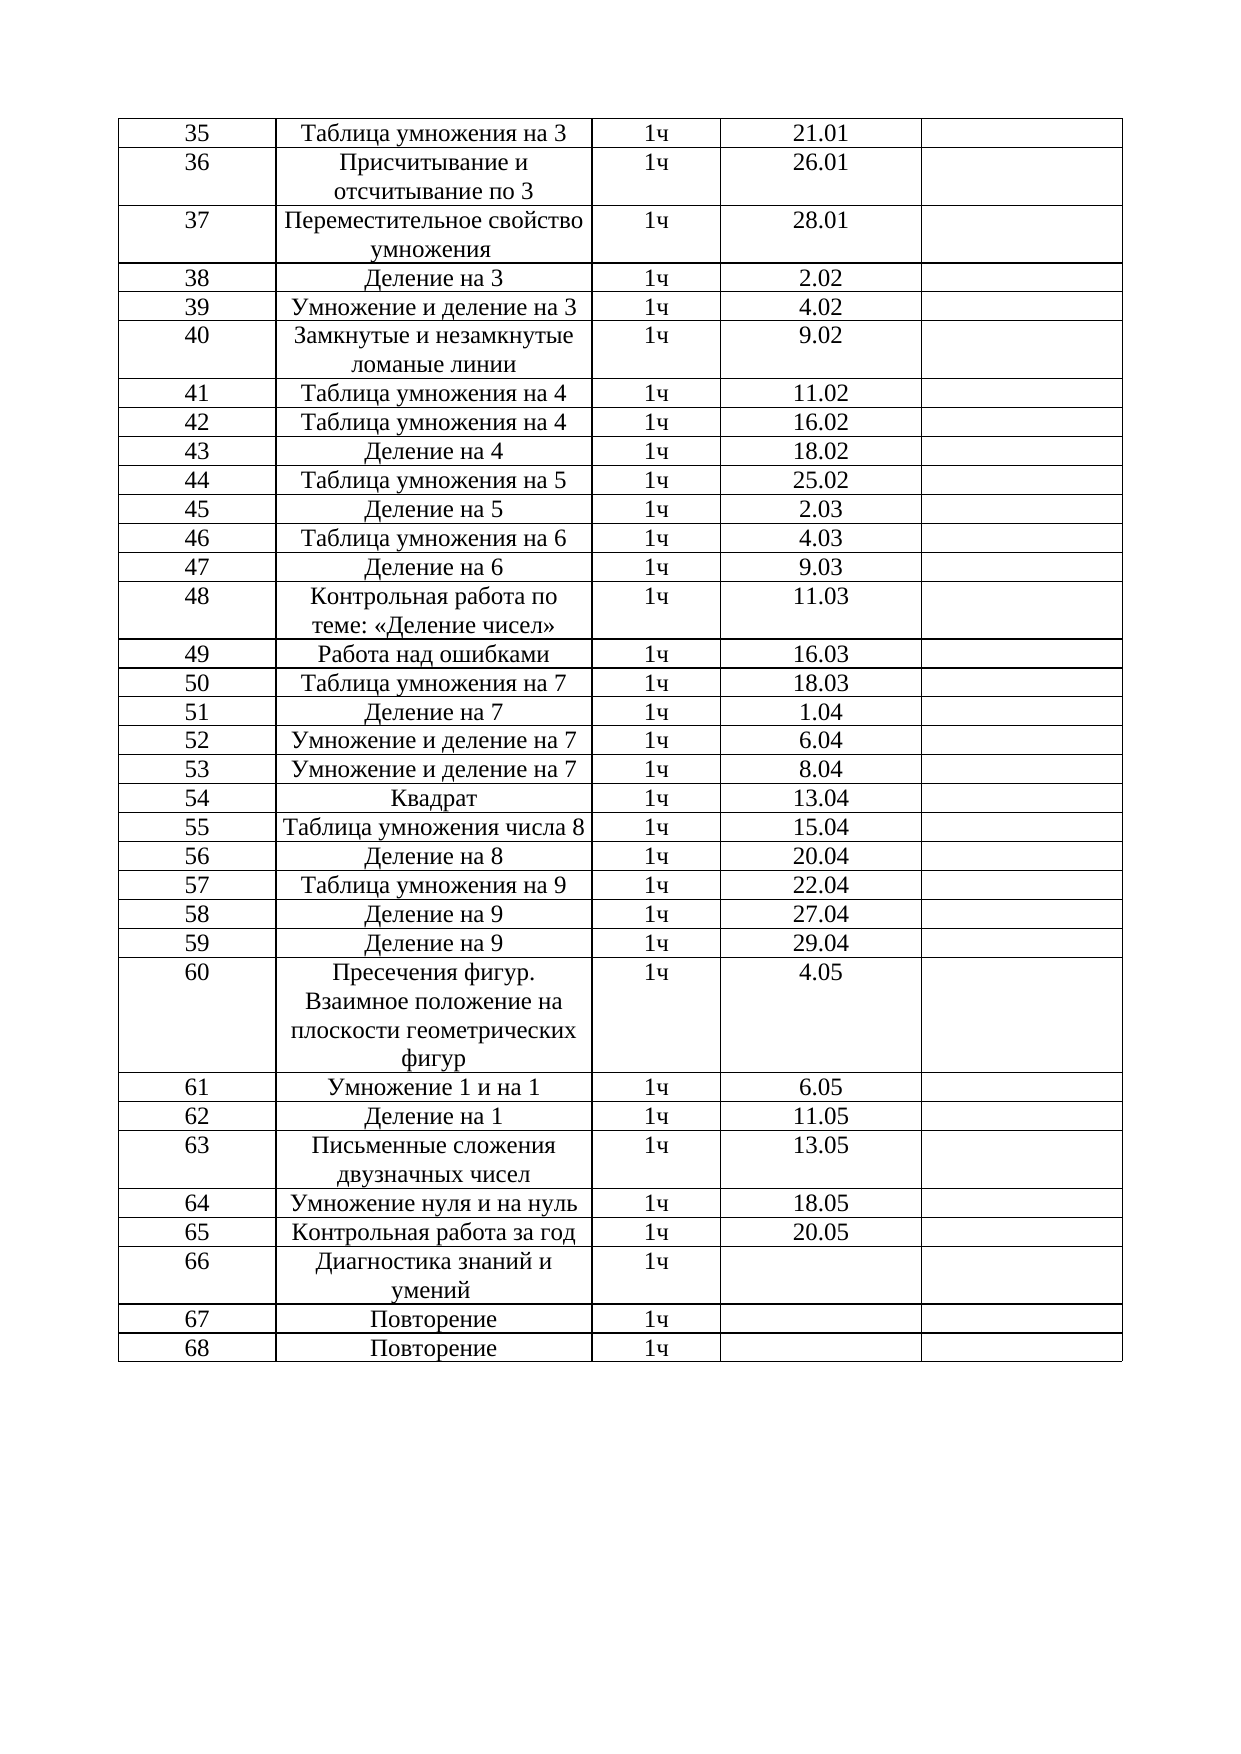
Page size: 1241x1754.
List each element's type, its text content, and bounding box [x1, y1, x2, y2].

table_cell [922, 1102, 1122, 1130]
table_cell Умножение и деление на 7 [277, 726, 591, 754]
table_cell 40 [119, 321, 275, 378]
table_cell 9.03 [721, 553, 921, 581]
table_cell [922, 524, 1122, 552]
table_cell 67 [119, 1305, 275, 1332]
table_cell [922, 813, 1122, 841]
table_cell Контрольная работа по теме: «Деление чисел» [277, 582, 591, 638]
table_cell 1.04 [721, 697, 921, 725]
table_cell 11.02 [721, 379, 921, 407]
table_cell 1ч [593, 842, 720, 870]
table_cell [922, 1189, 1122, 1217]
table_cell 50 [119, 669, 275, 696]
table_cell 46 [119, 524, 275, 552]
table_cell 1ч [593, 206, 720, 262]
table_cell Умножение 1 и на 1 [277, 1073, 591, 1101]
table_cell 54 [119, 784, 275, 812]
table_cell [922, 1305, 1122, 1332]
table_cell [922, 755, 1122, 783]
table_cell 38 [119, 264, 275, 291]
table_cell 59 [119, 929, 275, 957]
table_cell [922, 264, 1122, 291]
table_cell 57 [119, 871, 275, 899]
table_cell [721, 1305, 921, 1332]
table_cell 43 [119, 437, 275, 465]
table_cell [922, 1131, 1122, 1188]
table_cell [922, 379, 1122, 407]
table_cell [922, 408, 1122, 436]
table_cell Повторение [277, 1305, 591, 1332]
table_cell Переместительное свойство умножения [277, 206, 591, 262]
table_cell 1ч [593, 640, 720, 667]
table_cell [922, 958, 1122, 1072]
table_cell 4.03 [721, 524, 921, 552]
table_cell [922, 900, 1122, 928]
table_cell 16.03 [721, 640, 921, 667]
table_cell 11.05 [721, 1102, 921, 1130]
table_cell 22.04 [721, 871, 921, 899]
table_cell [922, 1334, 1122, 1361]
table_cell 1ч [593, 437, 720, 465]
table_cell Деление на 9 [277, 900, 591, 928]
table_cell 4.05 [721, 958, 921, 1072]
table_cell 1ч [593, 755, 720, 783]
table_cell Контрольная работа за год [277, 1218, 591, 1246]
table_cell Деление на 9 [277, 929, 591, 957]
table_cell [922, 1218, 1122, 1246]
table_cell 1ч [593, 1189, 720, 1217]
table_cell Деление на 1 [277, 1102, 591, 1130]
table_cell 1ч [593, 148, 720, 205]
table_cell [922, 495, 1122, 523]
table_cell [922, 1073, 1122, 1101]
table_cell 47 [119, 553, 275, 581]
table_cell 20.04 [721, 842, 921, 870]
table_cell 1ч [593, 1247, 720, 1303]
table_cell 27.04 [721, 900, 921, 928]
table_cell 28.01 [721, 206, 921, 262]
table_cell 8.04 [721, 755, 921, 783]
table_cell Умножение и деление на 3 [277, 292, 591, 320]
table_cell 1ч [593, 379, 720, 407]
table_cell 1ч [593, 958, 720, 1072]
table_cell [922, 669, 1122, 696]
table_cell 63 [119, 1131, 275, 1188]
table_cell [922, 206, 1122, 262]
table_cell 65 [119, 1218, 275, 1246]
table_cell 1ч [593, 495, 720, 523]
table_cell Таблица умножения на 9 [277, 871, 591, 899]
table_cell 1ч [593, 1334, 720, 1361]
table_cell 1ч [593, 1305, 720, 1332]
table_cell 18.05 [721, 1189, 921, 1217]
table_cell 36 [119, 148, 275, 205]
table_cell Деление на 4 [277, 437, 591, 465]
table_cell [922, 697, 1122, 725]
table_cell [721, 1247, 921, 1303]
table_cell 1ч [593, 1102, 720, 1130]
table_cell 39 [119, 292, 275, 320]
table_cell 68 [119, 1334, 275, 1361]
table_cell [922, 292, 1122, 320]
table_cell Деление на 6 [277, 553, 591, 581]
table_cell 1ч [593, 264, 720, 291]
table_cell 49 [119, 640, 275, 667]
table_cell [922, 842, 1122, 870]
table_cell 1ч [593, 1073, 720, 1101]
table_cell 53 [119, 755, 275, 783]
table_cell Работа над ошибками [277, 640, 591, 667]
table_cell 11.03 [721, 582, 921, 638]
table_cell Деление на 7 [277, 697, 591, 725]
table_cell 13.05 [721, 1131, 921, 1188]
table_cell [922, 466, 1122, 494]
table_cell Таблица умножения на 6 [277, 524, 591, 552]
table_cell 66 [119, 1247, 275, 1303]
table_cell Таблица умножения на 4 [277, 379, 591, 407]
table_cell 1ч [593, 1218, 720, 1246]
table_cell 48 [119, 582, 275, 638]
table_cell 61 [119, 1073, 275, 1101]
table_cell [922, 321, 1122, 378]
table_cell 44 [119, 466, 275, 494]
table_cell 1ч [593, 813, 720, 841]
table_cell 21.01 [721, 119, 921, 147]
table_cell Замкнутые и незамкнутые ломаные линии [277, 321, 591, 378]
table_cell 13.04 [721, 784, 921, 812]
table_cell 2.03 [721, 495, 921, 523]
table_cell 2.02 [721, 264, 921, 291]
table_cell 6.05 [721, 1073, 921, 1101]
table_cell 60 [119, 958, 275, 1072]
table_cell [922, 582, 1122, 638]
table_cell 64 [119, 1189, 275, 1217]
table_cell 1ч [593, 1131, 720, 1188]
table_cell 16.02 [721, 408, 921, 436]
table_cell Таблица умножения на 5 [277, 466, 591, 494]
table_cell 1ч [593, 321, 720, 378]
table_cell Таблица умножения на 4 [277, 408, 591, 436]
table_cell Таблица умножения на 3 [277, 119, 591, 147]
table_cell [922, 929, 1122, 957]
table_cell [922, 148, 1122, 205]
table_cell Умножение нуля и на нуль [277, 1189, 591, 1217]
table_cell 1ч [593, 408, 720, 436]
table_cell Деление на 8 [277, 842, 591, 870]
table_cell 35 [119, 119, 275, 147]
table_cell Деление на 5 [277, 495, 591, 523]
table_cell 1ч [593, 292, 720, 320]
table_cell 1ч [593, 929, 720, 957]
table_cell 1ч [593, 524, 720, 552]
table_cell 1ч [593, 697, 720, 725]
table_cell [922, 119, 1122, 147]
table_cell 45 [119, 495, 275, 523]
table_cell 55 [119, 813, 275, 841]
table_cell 4.02 [721, 292, 921, 320]
table_cell Пресечения фигур. Взаимное положение на плоскости геометрических фигур [277, 958, 591, 1072]
table_cell 41 [119, 379, 275, 407]
table_cell Присчитывание и отсчитывание по 3 [277, 148, 591, 205]
table_cell 9.02 [721, 321, 921, 378]
table_cell 1ч [593, 669, 720, 696]
table_cell 1ч [593, 900, 720, 928]
table_cell 1ч [593, 553, 720, 581]
table_cell 15.04 [721, 813, 921, 841]
table_cell 18.03 [721, 669, 921, 696]
table_cell [922, 871, 1122, 899]
table_cell [922, 1247, 1122, 1303]
table_cell Диагностика знаний и умений [277, 1247, 591, 1303]
table_cell 6.04 [721, 726, 921, 754]
table_cell 51 [119, 697, 275, 725]
table_cell Квадрат [277, 784, 591, 812]
table_cell [922, 726, 1122, 754]
table_cell [922, 640, 1122, 667]
table_cell 1ч [593, 466, 720, 494]
table_cell 1ч [593, 726, 720, 754]
table_cell Деление на 3 [277, 264, 591, 291]
table_cell 52 [119, 726, 275, 754]
table_cell 37 [119, 206, 275, 262]
table_cell 1ч [593, 871, 720, 899]
table_cell 18.02 [721, 437, 921, 465]
table_cell 42 [119, 408, 275, 436]
table_cell [721, 1334, 921, 1361]
table_cell Повторение [277, 1334, 591, 1361]
table_cell Таблица умножения на 7 [277, 669, 591, 696]
table_cell [922, 784, 1122, 812]
table_cell 1ч [593, 784, 720, 812]
table_cell 26.01 [721, 148, 921, 205]
table_cell 20.05 [721, 1218, 921, 1246]
table_cell [922, 437, 1122, 465]
table_cell 62 [119, 1102, 275, 1130]
table_cell [922, 553, 1122, 581]
table_cell 25.02 [721, 466, 921, 494]
table_cell 56 [119, 842, 275, 870]
table_cell Письменные сложения двузначных чисел [277, 1131, 591, 1188]
table_cell 29.04 [721, 929, 921, 957]
table_cell Таблица умножения числа 8 [277, 813, 591, 841]
table_cell Умножение и деление на 7 [277, 755, 591, 783]
table_cell 1ч [593, 582, 720, 638]
table_cell 1ч [593, 119, 720, 147]
table_cell 58 [119, 900, 275, 928]
